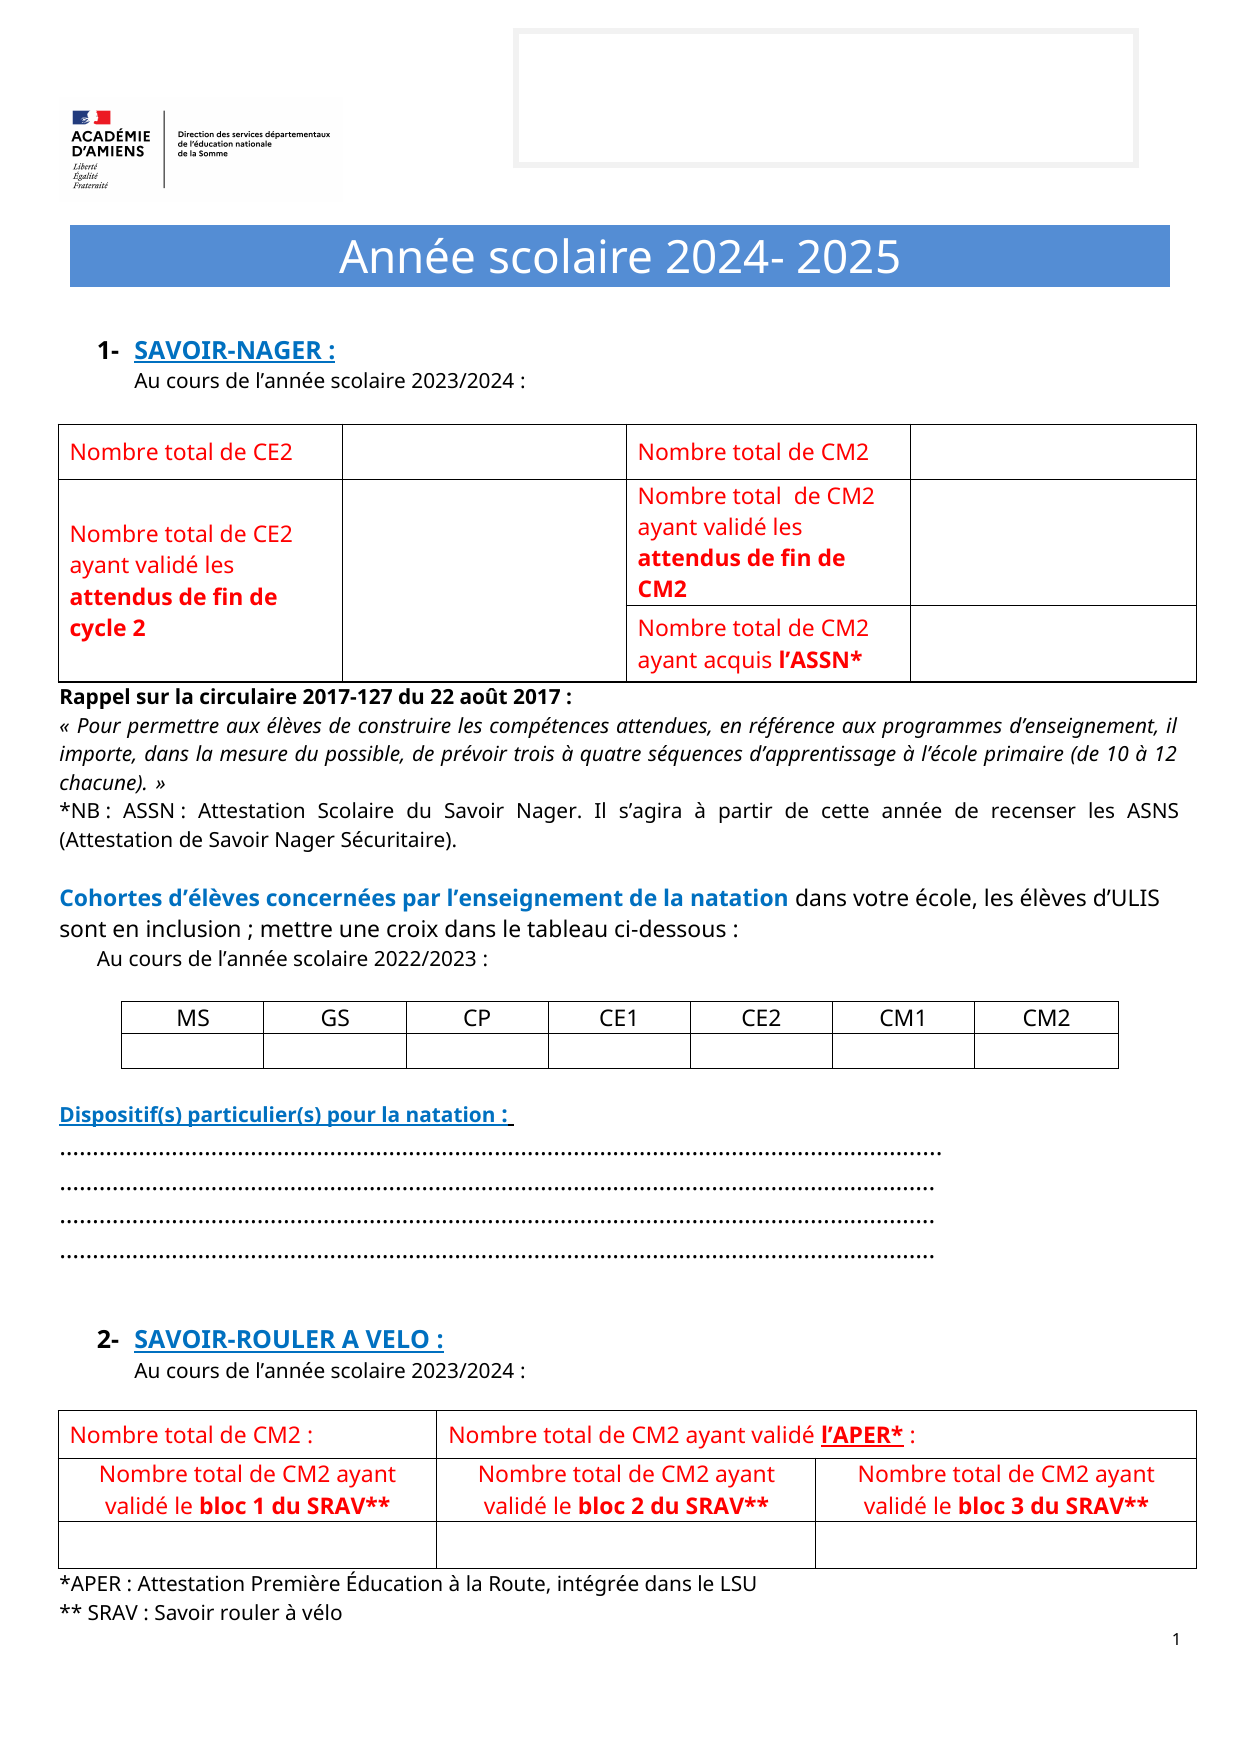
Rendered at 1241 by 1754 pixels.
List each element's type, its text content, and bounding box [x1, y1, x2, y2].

table_cell [59, 1522, 436, 1568]
list SAVOIR-ROULER A VELO : [97, 1322, 1181, 1356]
table_cell [407, 1034, 548, 1068]
table_cell Nombre total de CM2 ayant validé le bloc 2 du SRAV** [437, 1459, 815, 1521]
text Rappel sur la circulaire 2017-127 du 22 août 2017 : [59, 683, 1181, 711]
text …………………………………………………………………………………………………………………..... [59, 1129, 1181, 1163]
table_cell [122, 1034, 263, 1068]
table_cell [975, 1034, 1118, 1068]
table_header Année scolaire 2024- 2025 [1170, 225, 1181, 287]
text *NB : ASSN : Attestation Scolaire du Savoir Nager. Il s’agira à partir de cette année de recenser les ASNS (Attestation de Savoir Nager Sécuritaire). [59, 796, 1181, 853]
text Cohortes d’élèves concernées par l’enseignement de la natation dans votre école, les élèves d’ULIS sont en inclusion ; mettre une croix dans le tableau ci-dessous : [59, 882, 1181, 944]
text Au cours de l’année scolaire 2023/2024 : [134, 367, 1181, 395]
table_header MS [122, 1002, 263, 1033]
table_header [911, 425, 1196, 479]
table_cell [911, 480, 1196, 605]
table_header CM1 [833, 1002, 974, 1033]
table_header Nombre total de CM2 [627, 425, 910, 479]
text Dispositif(s) particulier(s) pour la natation : [59, 1098, 1181, 1129]
table_cell [816, 1522, 1196, 1568]
table_cell Nombre total de CE2 ayant validé les attendus de fin de cycle 2 [59, 480, 342, 681]
table_header CE1 [549, 1002, 690, 1033]
table_cell Nombre total de CM2 ayant validé le bloc 3 du SRAV** [816, 1459, 1196, 1521]
table_header GS [264, 1002, 406, 1033]
table_cell Nombre total de CM2 ayant acquis l’ASSN* [627, 606, 910, 681]
table_cell [343, 480, 626, 681]
table_cell [549, 1034, 690, 1068]
table_header Nombre total de CM2 : [59, 1411, 436, 1457]
text …………………………………………………………………………………………………………………….…………………………………………………………………………………………………………………….……………………………………………………………………………………………………………………. [59, 1163, 1181, 1265]
table_header CE2 [691, 1002, 832, 1033]
text Au cours de l’année scolaire 2023/2024 : [134, 1356, 1181, 1385]
list SAVOIR-NAGER : [97, 332, 1181, 367]
table_cell [911, 606, 1196, 681]
table_cell [691, 1034, 832, 1068]
text « Pour permettre aux élèves de construire les compétences attendues, en référence aux programmes d’enseignement, il importe, dans la mesure du possible, de prévoir trois à quatre séquences d’apprentissage à l’école primaire (de 10 à 12 chacune). » [59, 711, 1181, 796]
table_header CP [407, 1002, 548, 1033]
table_header CM2 [975, 1002, 1118, 1033]
table_header [343, 425, 626, 479]
text *APER : Attestation Première Éducation à la Route, intégrée dans le LSU [59, 1569, 1181, 1598]
table_cell [264, 1034, 406, 1068]
table_cell [833, 1034, 974, 1068]
table_header Nombre total de CE2 [59, 425, 342, 479]
text Au cours de l’année scolaire 2022/2023 : [97, 944, 1181, 972]
table_header Nombre total de CM2 ayant validé l’APER* : [437, 1411, 1196, 1457]
table_cell Nombre total de CM2 ayant validé les attendus de fin de CM2 [627, 480, 910, 605]
table_cell Nombre total de CM2 ayant validé le bloc 1 du SRAV** [59, 1459, 436, 1521]
text ** SRAV : Savoir rouler à vélo [59, 1598, 1181, 1626]
table_cell [437, 1522, 815, 1568]
table_header Année scolaire 2024- 2025 [59, 225, 70, 287]
